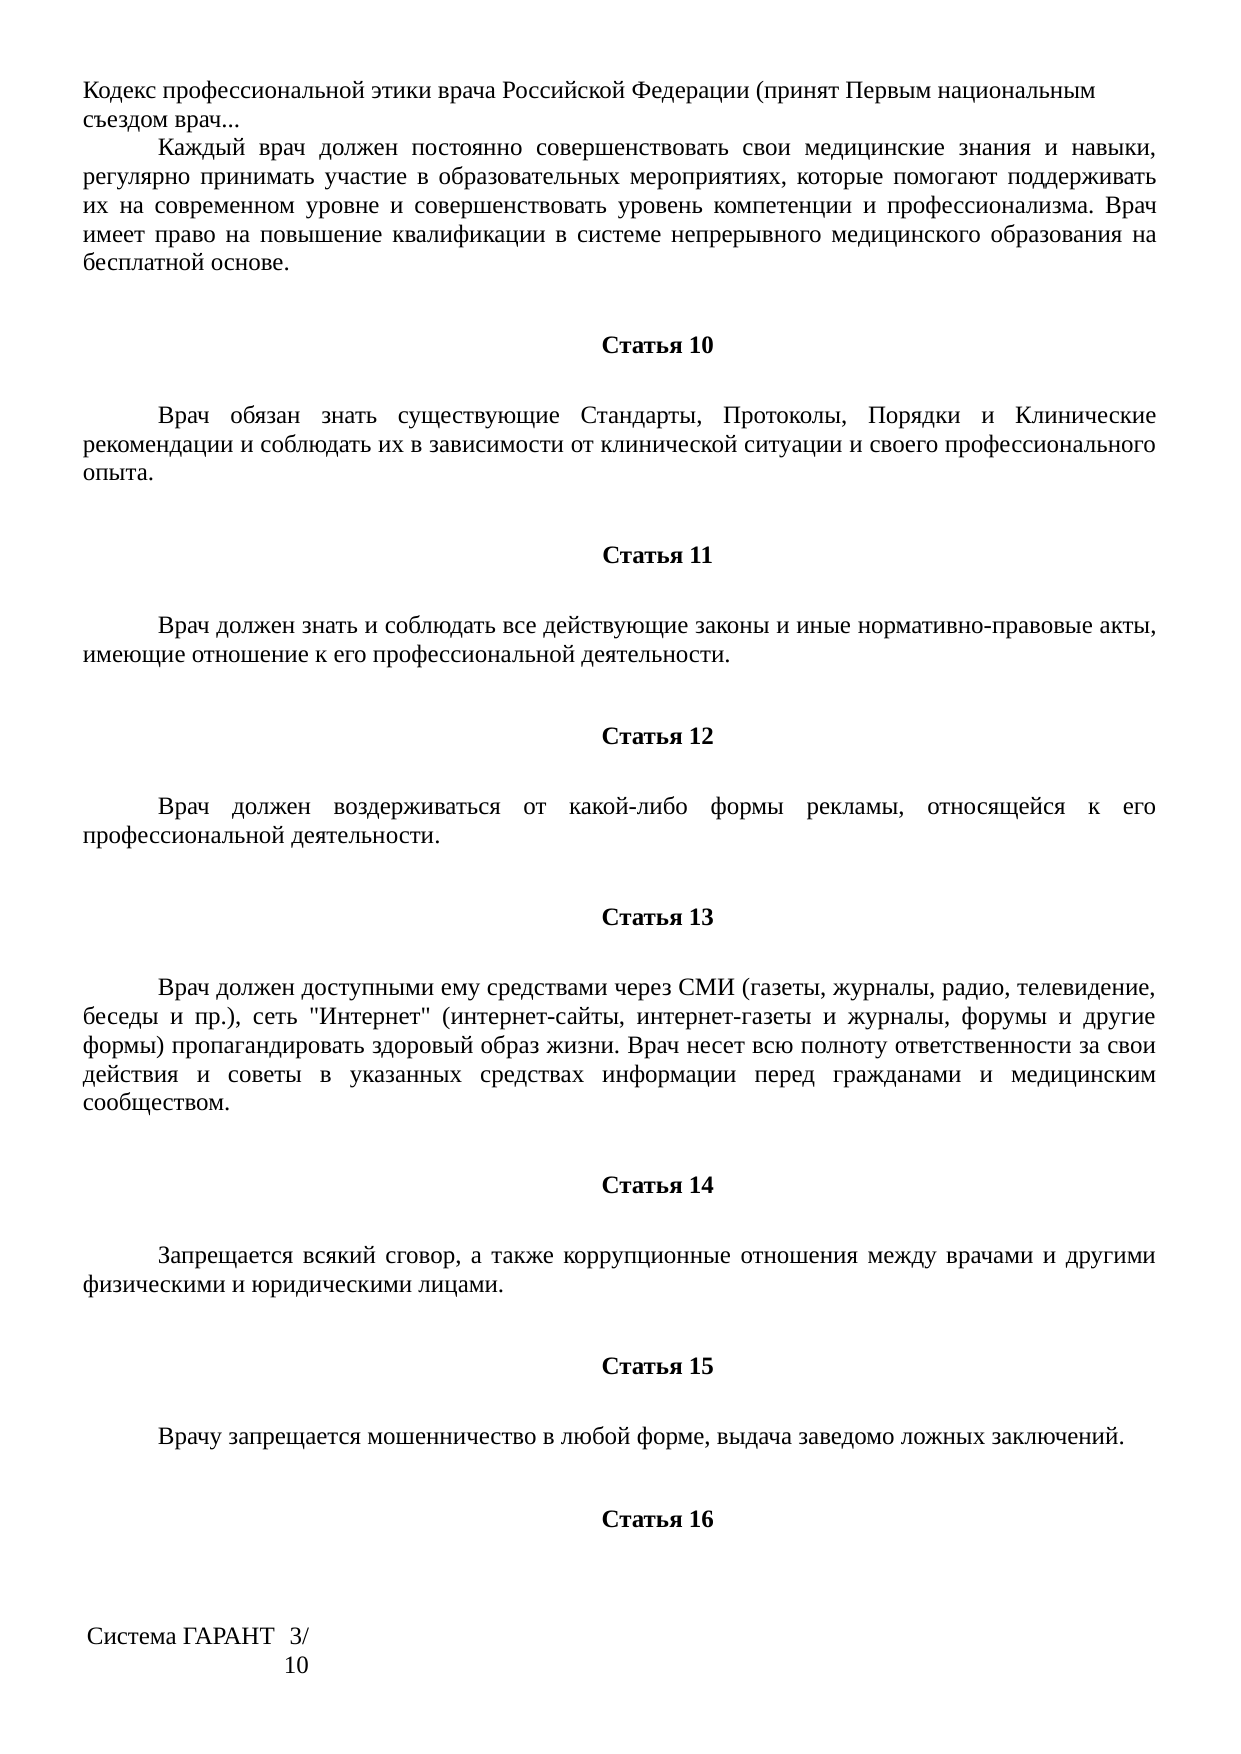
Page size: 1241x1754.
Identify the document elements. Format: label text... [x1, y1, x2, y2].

subtitle Статья 10 [83, 330, 1157, 359]
text Врачу запрещается мошенничество в любой форме, выдача заведомо ложных заключений. [83, 1421, 1157, 1450]
text Врач должен воздерживаться от какой-либо формы рекламы, относящейся к его профессиональной деятельности. [83, 791, 1157, 849]
text Каждый врач должен постоянно совершенствовать свои медицинские знания и навыки, регулярно принимать участие в образовательных мероприятиях, которые помогают поддерживать их на современном уровне и совершенствовать уровень компетенции и профессионализма. Врач имеет право на повышение квалификации в системе непрерывного медицинского образования на бесплатной основе. [83, 132, 1157, 276]
text Врач должен доступными ему средствами через СМИ (газеты, журналы, радио, телевидение, беседы и пр.), сеть "Интернет" (интернет-сайты, интернет-газеты и журналы, форумы и другие формы) пропагандировать здоровый образ жизни. Врач несет всю полноту ответственности за свои действия и советы в указанных средствах информации перед гражданами и медицинским сообществом. [83, 972, 1157, 1116]
subtitle Статья 16 [83, 1504, 1157, 1532]
text Врач должен знать и соблюдать все действующие законы и иные нормативно-правовые акты, имеющие отношение к его профессиональной деятельности. [83, 610, 1157, 667]
subtitle Статья 12 [83, 721, 1157, 750]
subtitle Статья 14 [83, 1170, 1157, 1199]
text Запрещается всякий сговор, а также коррупционные отношения между врачами и другими физическими и юридическими лицами. [83, 1240, 1157, 1297]
subtitle Статья 15 [83, 1351, 1157, 1380]
text Врач обязан знать существующие Стандарты, Протоколы, Порядки и Клинические рекомендации и соблюдать их в зависимости от клинической ситуации и своего профессионального опыта. [83, 400, 1157, 486]
subtitle Статья 13 [83, 902, 1157, 931]
subtitle Статья 11 [83, 540, 1157, 569]
